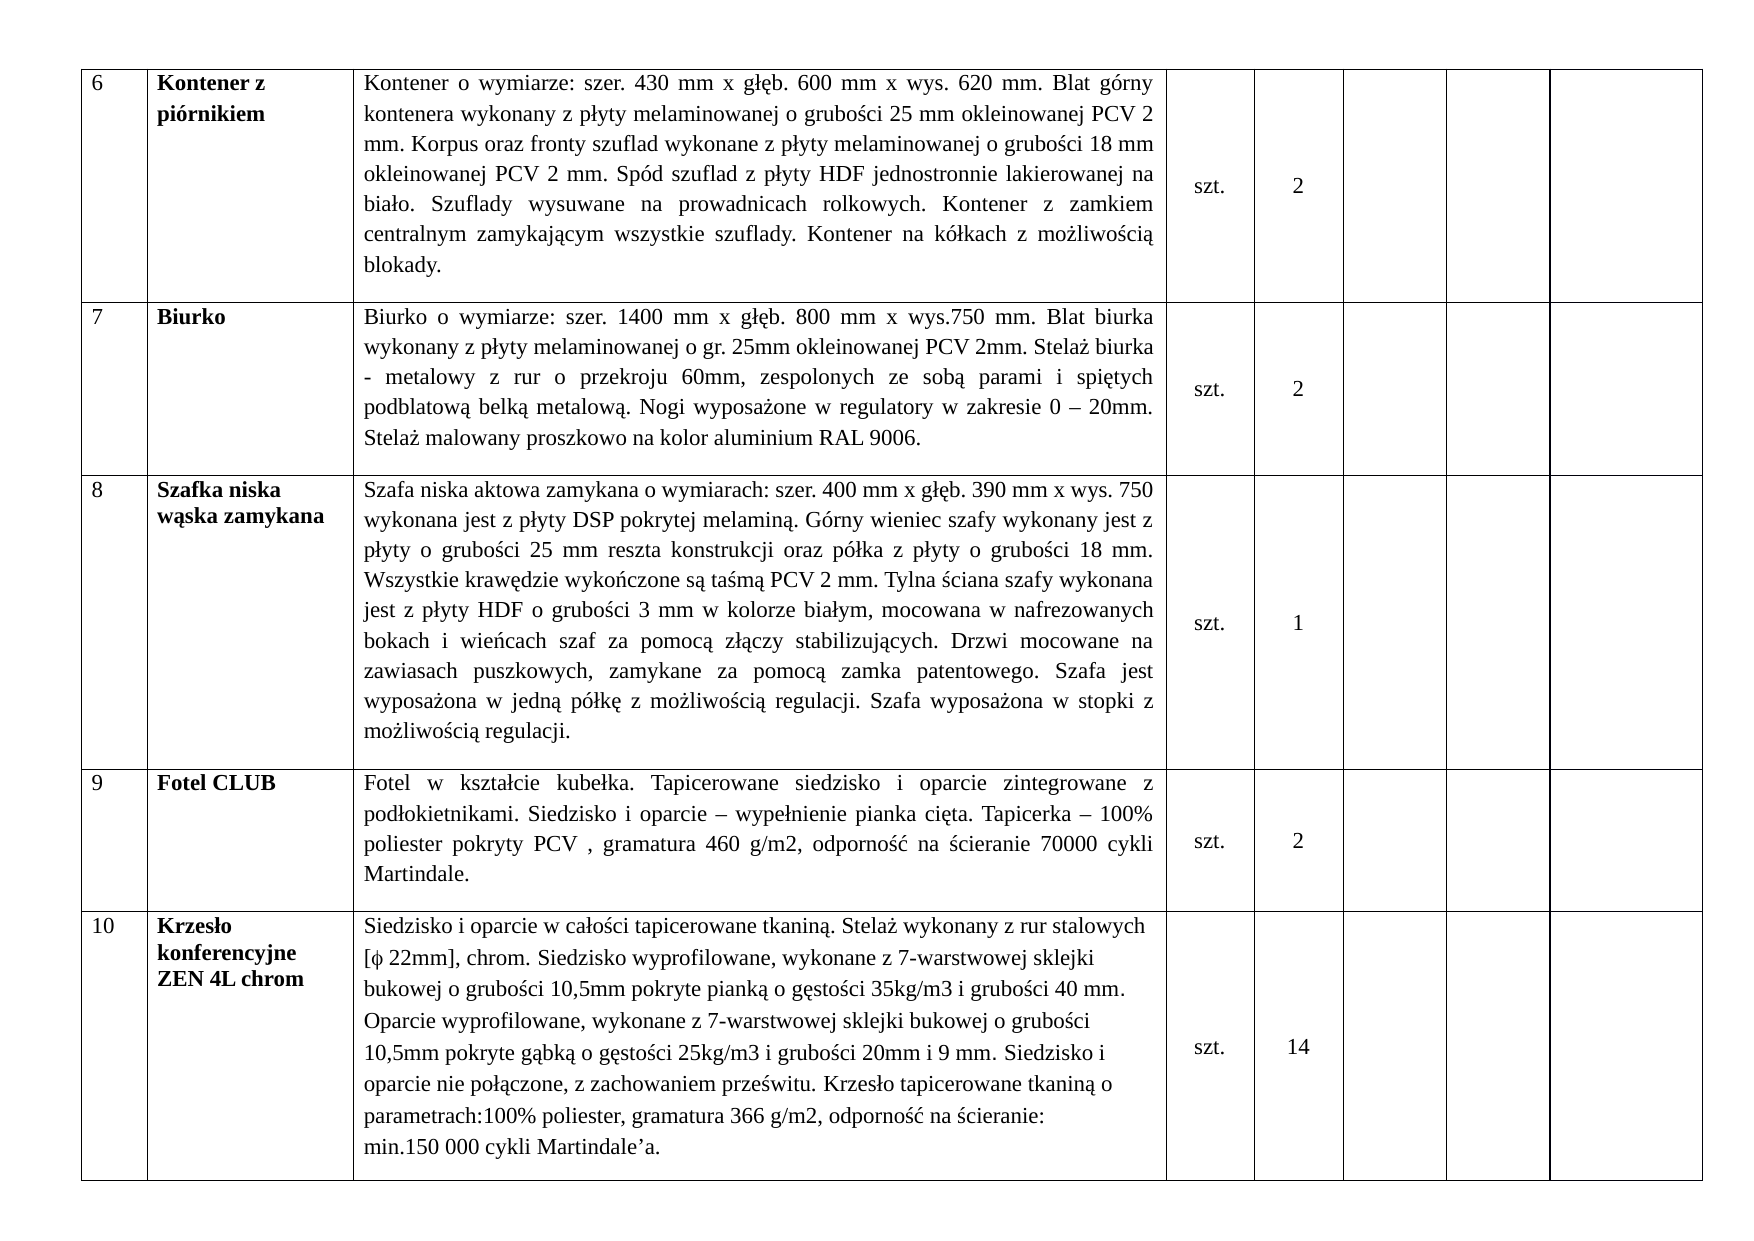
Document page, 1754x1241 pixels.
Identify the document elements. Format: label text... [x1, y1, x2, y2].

table_header 6 [82, 70, 147, 302]
table_cell szt. [1167, 912, 1254, 1179]
table_cell [1551, 770, 1702, 911]
table_header szt. [1167, 70, 1254, 302]
table_header Kontener o wymiarze: szer. 430 mm x głęb. 600 mm x wys. 620 mm. Blat górny kontenera wykonany z płyty melaminowanej o grubości 25 mm okleinowanej PCV 2 mm. Korpus oraz fronty szuflad wykonane z płyty melaminowanej o grubości 18 mm okleinowanej PCV 2 mm. Spód szuflad z płyty HDF jednostronnie lakierowanej na biało. Szuflady wysuwane na prowadnicach rolkowych. Kontener z zamkiem centralnym zamykającym wszystkie szuflady. Kontener na kółkach z możliwością blokady. [354, 70, 1166, 302]
table_cell Szafa niska aktowa zamykana o wymiarach: szer. 400 mm x głęb. 390 mm x wys. 750 wykonana jest z płyty DSP pokrytej melaminą. Górny wieniec szafy wykonany jest z płyty o grubości 25 mm reszta konstrukcji oraz półka z płyty o grubości 18 mm. Wszystkie krawędzie wykończone są taśmą PCV 2 mm. Tylna ściana szafy wykonana jest z płyty HDF o grubości 3 mm w kolorze białym, mocowana w nafrezowanych bokach i wieńcach szaf za pomocą złączy stabilizujących. Drzwi mocowane na zawiasach puszkowych, zamykane za pomocą zamka patentowego. Szafa jest wyposażona w jedną półkę z możliwością regulacji. Szafa wyposażona w stopki z możliwością regulacji. [354, 476, 1166, 768]
table_cell Krzesło konferencyjne ZEN 4L chrom [148, 912, 353, 1179]
table_cell [1344, 770, 1446, 911]
table_cell [1344, 303, 1446, 475]
table_cell Siedzisko i oparcie w całości tapicerowane tkaniną. Stelaż wykonany z rur stalowych [f 22mm], chrom. Siedzisko wyprofilowane, wykonane z 7-warstwowej sklejki bukowej o grubości 10,5mm pokryte pianką o gęstości 35kg/m3 i grubości 40 mm. Oparcie wyprofilowane, wykonane z 7-warstwowej sklejki bukowej o grubości 10,5mm pokryte gąbką o gęstości 25kg/m3 i grubości 20mm i 9 mm. Siedzisko i oparcie nie połączone, z zachowaniem prześwitu. Krzesło tapicerowane tkaniną o parametrach:100% poliester, gramatura 366 g/m2, odporność na ścieranie: min.150 000 cykli Martindale’a. [354, 912, 1166, 1179]
table_cell 7 [82, 303, 147, 475]
table_cell szt. [1167, 476, 1254, 768]
table_cell 10 [82, 912, 147, 1179]
table_cell szt. [1167, 303, 1254, 475]
table_cell [1447, 476, 1549, 768]
table_header [1551, 70, 1702, 302]
table_cell 1 [1255, 476, 1343, 768]
table_cell [1447, 303, 1549, 475]
table_cell Fotel w kształcie kubełka. Tapicerowane siedzisko i oparcie zintegrowane z podłokietnikami. Siedzisko i oparcie – wypełnienie pianka cięta. Tapicerka – 100% poliester pokryty PCV , gramatura 460 g/m2, odporność na ścieranie 70000 cykli Martindale. [354, 770, 1166, 911]
table_cell [1551, 476, 1702, 768]
table_cell 2 [1255, 770, 1343, 911]
table_cell [1344, 912, 1446, 1179]
table_cell Fotel CLUB [148, 770, 353, 911]
table_cell 9 [82, 770, 147, 911]
table_header Kontener z piórnikiem [148, 70, 353, 302]
table_cell szt. [1167, 770, 1254, 911]
table_cell Biurko o wymiarze: szer. 1400 mm x głęb. 800 mm x wys.750 mm. Blat biurka wykonany z płyty melaminowanej o gr. 25mm okleinowanej PCV 2mm. Stelaż biurka - metalowy z rur o przekroju 60mm, zespolonych ze sobą parami i spiętych podblatową belką metalową. Nogi wyposażone w regulatory w zakresie 0 – 20mm. Stelaż malowany proszkowo na kolor aluminium RAL 9006. [354, 303, 1166, 475]
table_cell [1447, 770, 1549, 911]
table_cell [1344, 476, 1446, 768]
table_header [1447, 70, 1549, 302]
table_cell [1447, 912, 1549, 1179]
table_cell Szafka niska wąska zamykana [148, 476, 353, 768]
table_cell [1551, 303, 1702, 475]
table_header [1344, 70, 1446, 302]
table_cell 2 [1255, 303, 1343, 475]
table_cell 14 [1255, 912, 1343, 1179]
table_cell Biurko [148, 303, 353, 475]
table_header 2 [1255, 70, 1343, 302]
table_cell [1551, 912, 1702, 1179]
table_cell 8 [82, 476, 147, 768]
